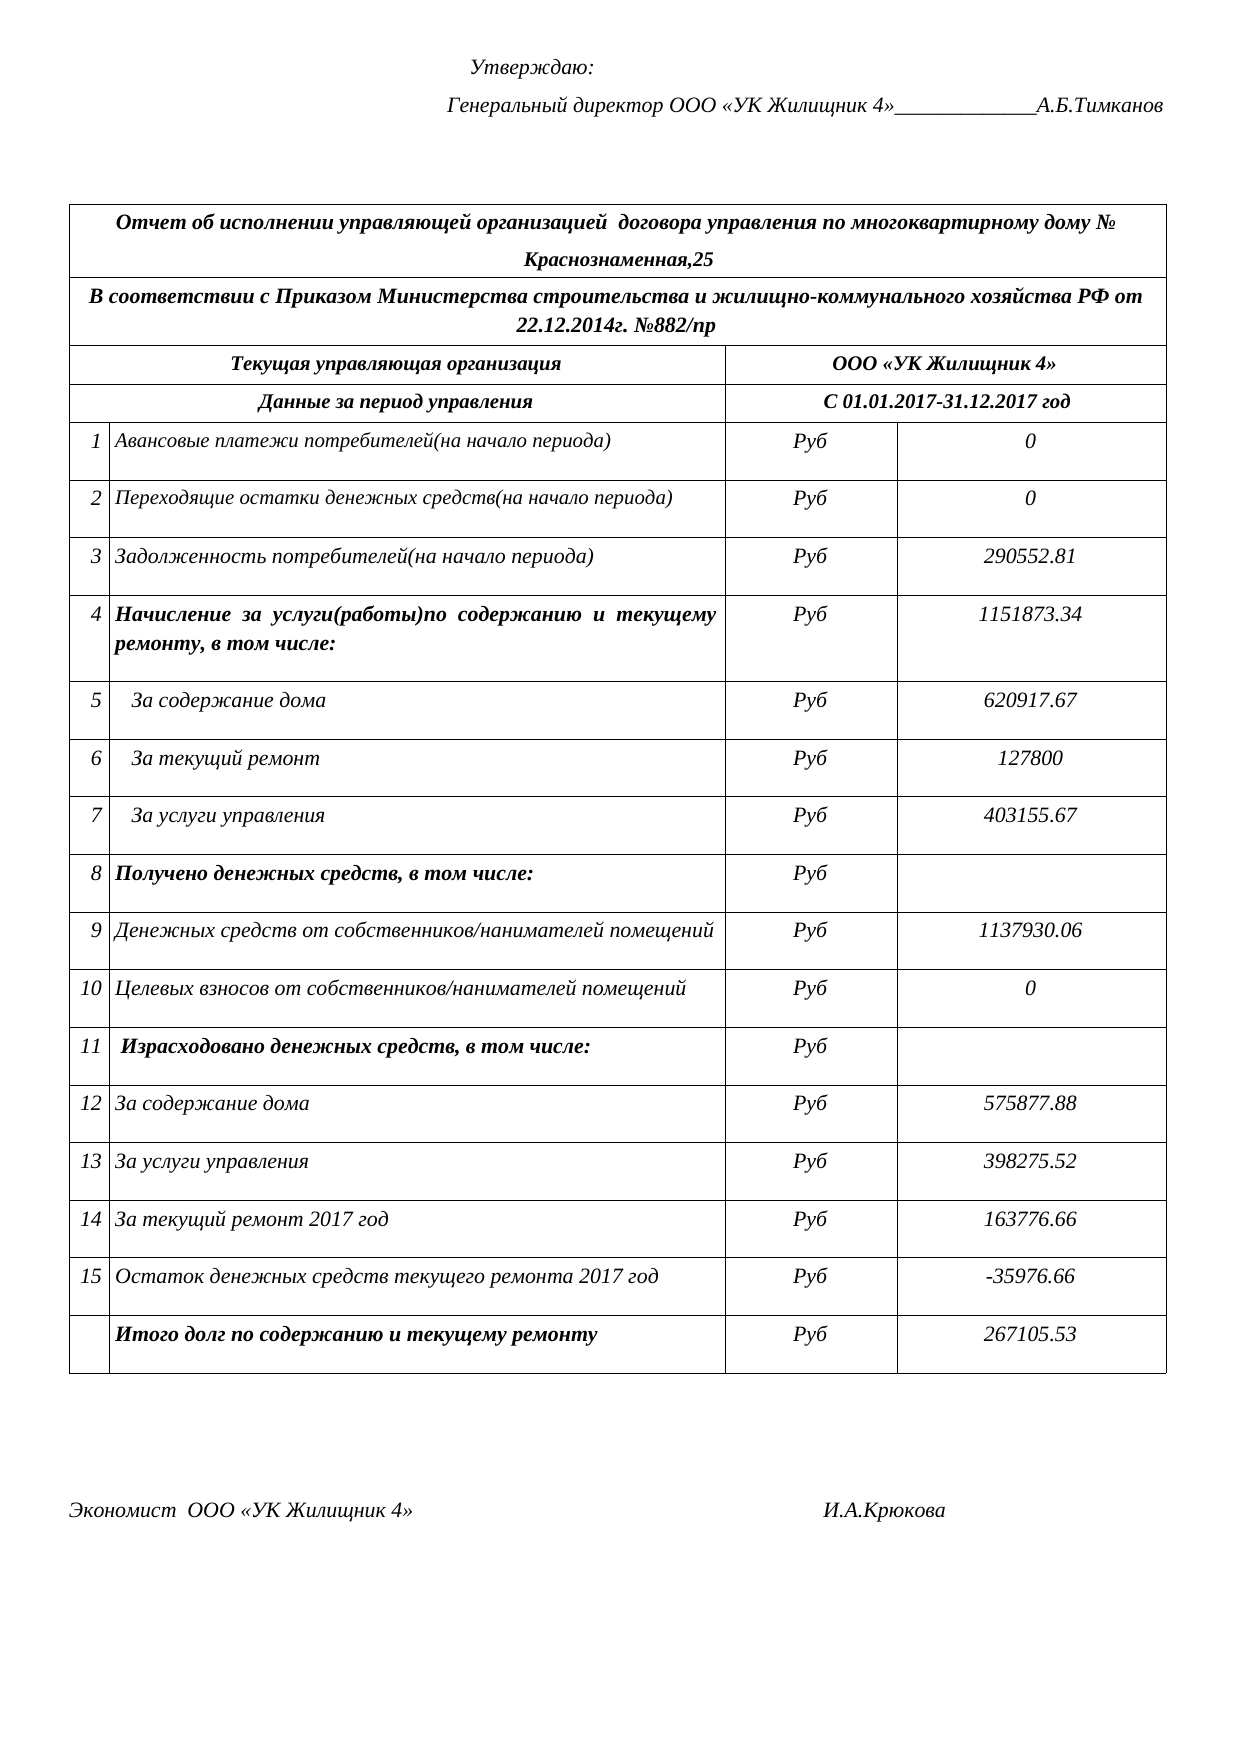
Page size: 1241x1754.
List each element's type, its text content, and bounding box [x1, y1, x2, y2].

table_cell Денежных средств от собственников/нанимателей помещений [110, 913, 725, 969]
table_cell 1 [70, 423, 109, 479]
text Утверждаю: [69, 54, 1166, 79]
table_cell 575877,88 [898, 1086, 1166, 1142]
table_cell [898, 855, 1166, 912]
table_cell Руб [726, 970, 897, 1027]
table_cell Переходящие остатки денежных средств(на начало периода) [110, 481, 725, 537]
table_cell Авансовые платежи потребителей(на начало периода) [110, 423, 725, 479]
table_cell 163776,66 [898, 1201, 1166, 1257]
table_cell Руб [726, 538, 897, 595]
table_cell Руб [726, 481, 897, 537]
table_cell 127800 [898, 740, 1166, 796]
text Экономист ООО «УК Жилищник 4» И.А.Крюкова [69, 1497, 1166, 1522]
table_cell [70, 1316, 109, 1372]
table_cell Руб [726, 740, 897, 796]
table_cell Руб [726, 596, 897, 681]
table_cell Получено денежных средств, в том числе: [110, 855, 725, 912]
table_cell 0 [898, 481, 1166, 537]
table_cell 5 [70, 682, 109, 739]
table_cell 0 [898, 970, 1166, 1027]
table_cell 10 [70, 970, 109, 1027]
table_cell 398275,52 [898, 1143, 1166, 1200]
table_cell Руб [726, 423, 897, 479]
table_cell ООО «УК Жилищник 4» [726, 346, 1166, 383]
table_cell 15 [70, 1258, 109, 1315]
table_cell Начисление за услуги(работы)по содержанию и текущему ремонту, в том числе: [110, 596, 725, 681]
table_cell Израсходовано денежных средств, в том числе: [110, 1028, 725, 1084]
table_cell 9 [70, 913, 109, 969]
table_cell Руб [726, 1028, 897, 1084]
table_cell С 01.01.2017-31.12.2017 год [726, 385, 1166, 422]
table_cell 403155,67 [898, 797, 1166, 854]
table_cell 7 [70, 797, 109, 854]
table_cell 4 [70, 596, 109, 681]
table_cell -35976,66 [898, 1258, 1166, 1315]
table_cell 1151873,34 [898, 596, 1166, 681]
table_cell Руб [726, 682, 897, 739]
table_cell Руб [726, 1258, 897, 1315]
table_cell В соответствии с Приказом Министерства строительства и жилищно-коммунального хозяйства РФ от 22.12.2014г. №882/пр [70, 278, 1166, 345]
table_cell Руб [726, 1143, 897, 1200]
table_cell За текущий ремонт [110, 740, 725, 796]
table_cell 6 [70, 740, 109, 796]
table_cell Данные за период управления [70, 385, 725, 422]
table_cell 620917,67 [898, 682, 1166, 739]
table_cell 3 [70, 538, 109, 595]
table_cell [898, 1028, 1166, 1084]
table_cell 267105,53 [898, 1316, 1166, 1372]
table_cell За услуги управления [110, 797, 725, 854]
table_cell Руб [726, 797, 897, 854]
table_cell 12 [70, 1086, 109, 1142]
table_cell 2 [70, 481, 109, 537]
table_cell 0 [898, 423, 1166, 479]
table_cell Итого долг по содержанию и текущему ремонту [110, 1316, 725, 1372]
table_cell Руб [726, 1316, 897, 1372]
table_cell Задолженность потребителей(на начало периода) [110, 538, 725, 595]
table_cell Целевых взносов от собственников/нанимателей помещений [110, 970, 725, 1027]
table_cell За текущий ремонт 2017 год [110, 1201, 725, 1257]
table_cell 14 [70, 1201, 109, 1257]
table_cell Текущая управляющая организация [70, 346, 725, 383]
table_cell Остаток денежных средств текущего ремонта 2017 год [110, 1258, 725, 1315]
table_cell Руб [726, 855, 897, 912]
table_cell За услуги управления [110, 1143, 725, 1200]
table_cell 11 [70, 1028, 109, 1084]
table_cell 8 [70, 855, 109, 912]
table_cell 13 [70, 1143, 109, 1200]
table_cell За содержание дома [110, 1086, 725, 1142]
text Генеральный директор ООО «УК Жилищник 4»_____________А.Б.Тимканов [69, 92, 1166, 117]
table_cell Руб [726, 1201, 897, 1257]
table_header Отчет об исполнении управляющей организацией договора управления по многоквартирному дому № Краснознаменная,25 [70, 205, 1166, 277]
table_cell Руб [726, 913, 897, 969]
table_cell 1137930,06 [898, 913, 1166, 969]
table_cell За содержание дома [110, 682, 725, 739]
table_cell 290552,81 [898, 538, 1166, 595]
table_cell Руб [726, 1086, 897, 1142]
